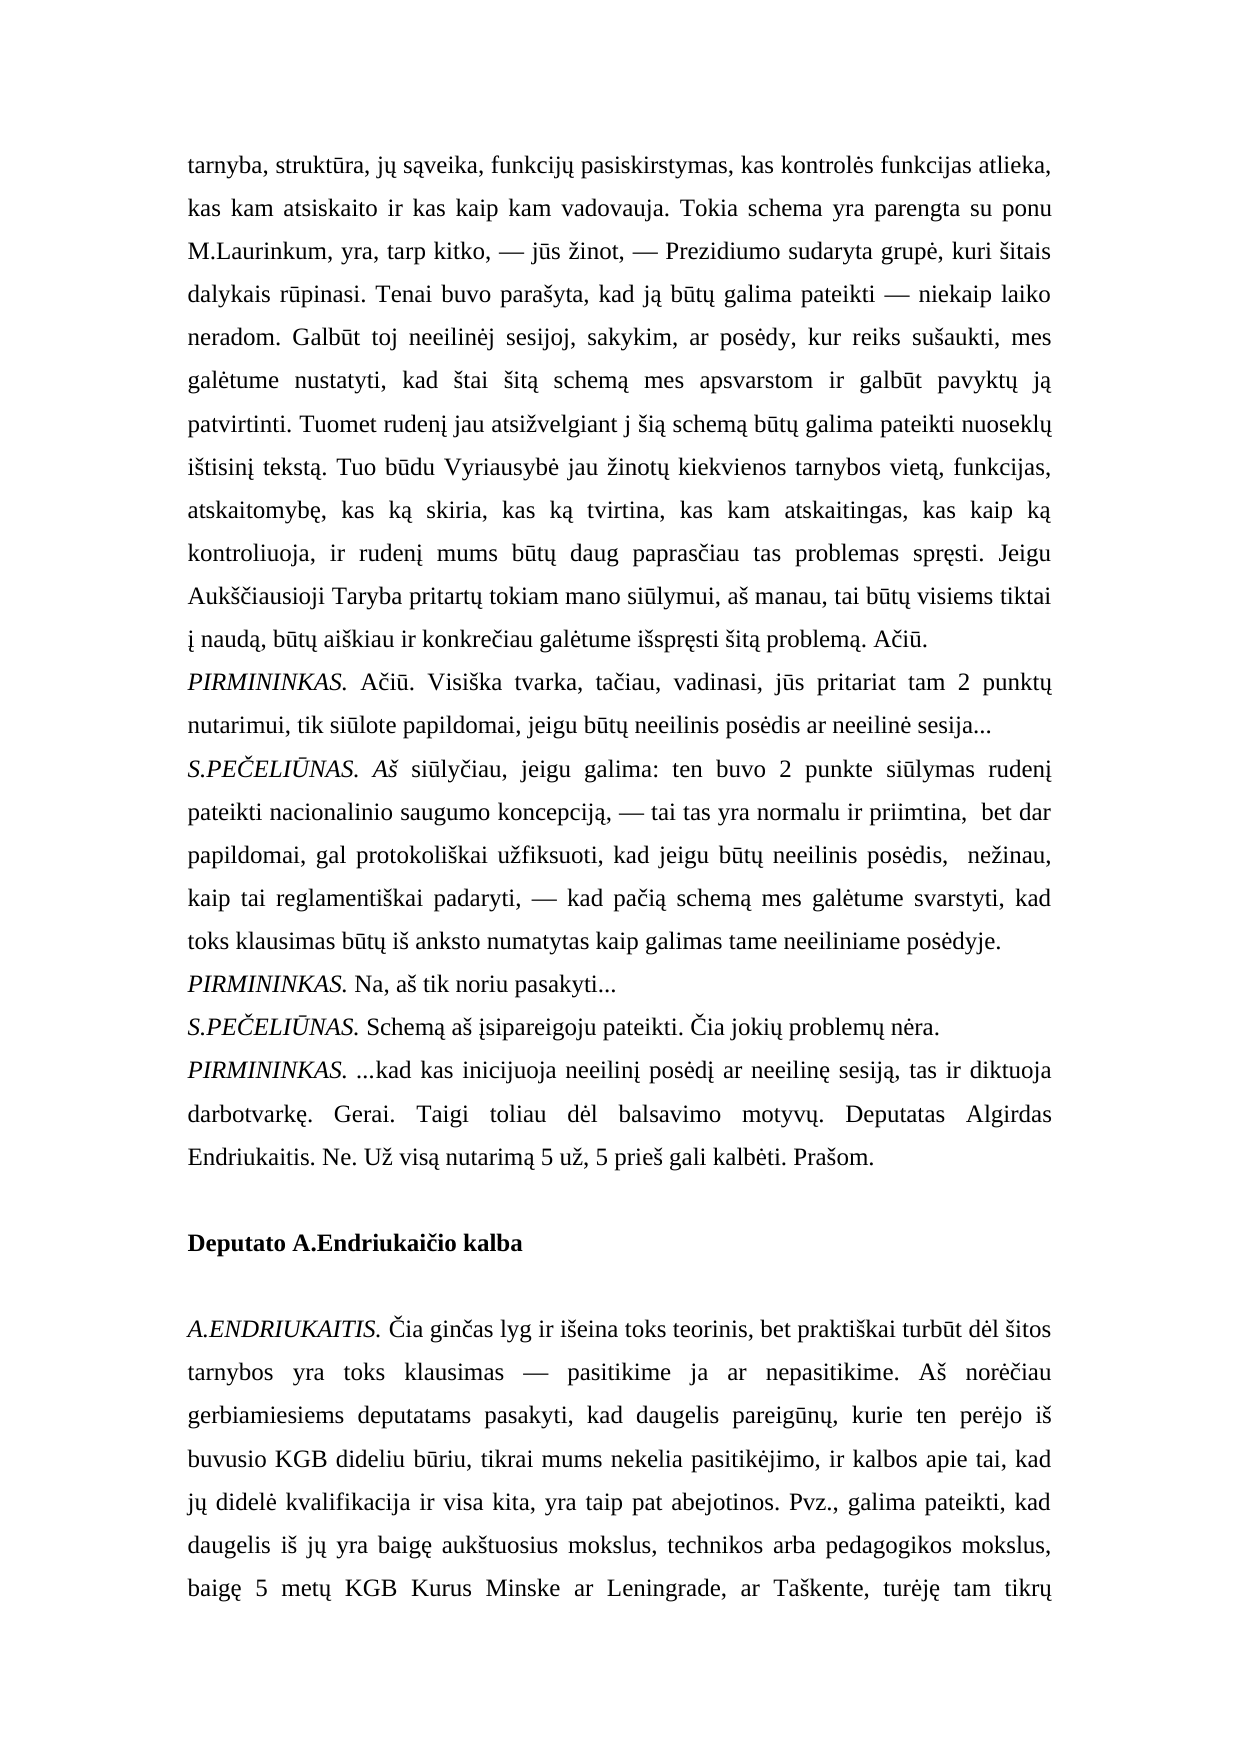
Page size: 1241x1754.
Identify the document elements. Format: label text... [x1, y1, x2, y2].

text A.ENDRIUKAITIS. Čia ginčas lyg ir išeina toks teorinis, bet praktiškai turbūt dėl šitos tarnybos yra toks klausimas — pasitikime ja ar nepasitikime. Aš norėčiau gerbiamiesiems deputatams pasakyti, kad daugelis pareigūnų, kurie ten perėjo iš buvusio KGB dideliu būriu, tikrai mums nekelia pasitikėjimo, ir kalbos apie tai, kad jų didelė kvalifikacija ir visa kita, yra taip pat abejotinos. Pvz., galima pateikti, kad daugelis iš jų yra baigę aukštuosius mokslus, technikos arba pedagogikos mokslus, baigę 5 metų KGB Kurus Minske ar Leningrade, ar Taškente, turėję tam tikrų [187, 1314, 1053, 1602]
text PIRMININKAS. Ačiū. Visiška tvarka, tačiau, vadinasi, jūs pritariat tam 2 punktų nutarimui, tik siūlote papildomai, jeigu būtų neeilinis posėdis ar neeilinė sesija... [187, 667, 1053, 739]
text s.PEČELIŪNAS. Schemą aš įsipareigoju pateikti. Čia jokių problemų nėra. [187, 1012, 1053, 1041]
text S.PEČELIŪNAS. Aš siūlyčiau, jeigu galima: ten buvo 2 punkte siūlymas rudenį pateikti nacionalinio saugumo koncepciją, — tai tas yra normalu ir priimtina, bet dar papildomai, gal protokoliškai užfiksuoti, kad jeigu būtų neeilinis posėdis, nežinau, kaip tai reglamentiškai padaryti, — kad pačią schemą mes galėtume svarstyti, kad toks klausimas būtų iš anksto numatytas kaip galimas tame neeiliniame posėdyje. [187, 754, 1053, 955]
text tarnyba, struktūra, jų sąveika, funkcijų pasiskirstymas, kas kontrolės funkcijas atlieka, kas kam atsiskaito ir kas kaip kam vadovauja. Tokia schema yra parengta su ponu M.Laurinkum, yra, tarp kitko, — jūs žinot, — Prezidiumo sudaryta grupė, kuri šitais dalykais rūpinasi. Tenai buvo parašyta, kad ją būtų galima pateikti — niekaip laiko neradom. Galbūt toj neeilinėj sesijoj, sakykim, ar posėdy, kur reiks sušaukti, mes galėtume nustatyti, kad štai šitą schemą mes apsvarstom ir galbūt pavyktų ją patvirtinti. Tuomet rudenį jau atsižvelgiant j šią schemą būtų galima pateikti nuoseklų ištisinį tekstą. Tuo būdu Vyriausybė jau žinotų kiekvienos tarnybos vietą, funkcijas, atskaitomybę, kas ką skiria, kas ką tvirtina, kas kam atskaitingas, kas kaip ką kontroliuoja, ir rudenį mums būtų daug paprasčiau tas problemas spręsti. Jeigu Aukščiausioji Taryba pritartų tokiam mano siūlymui, aš manau, tai būtų visiems tiktai į naudą, būtų aiškiau ir konkrečiau galėtume išspręsti šitą problemą. Ačiū. [187, 150, 1053, 653]
text PIRMININKAS. ...kad kas inicijuoja neeilinį posėdį ar neeilinę sesiją, tas ir diktuoja darbotvarkę. Gerai. Taigi toliau dėl balsavimo motyvų. Deputatas Algirdas Endriukaitis. Ne. Už visą nutarimą 5 už, 5 prieš gali kalbėti. Prašom. [187, 1056, 1053, 1171]
text Deputato A.Endriukaičio kalba [187, 1228, 1053, 1257]
text PIRMININKAS. Na, aš tik noriu pasakyti... [187, 969, 1053, 998]
